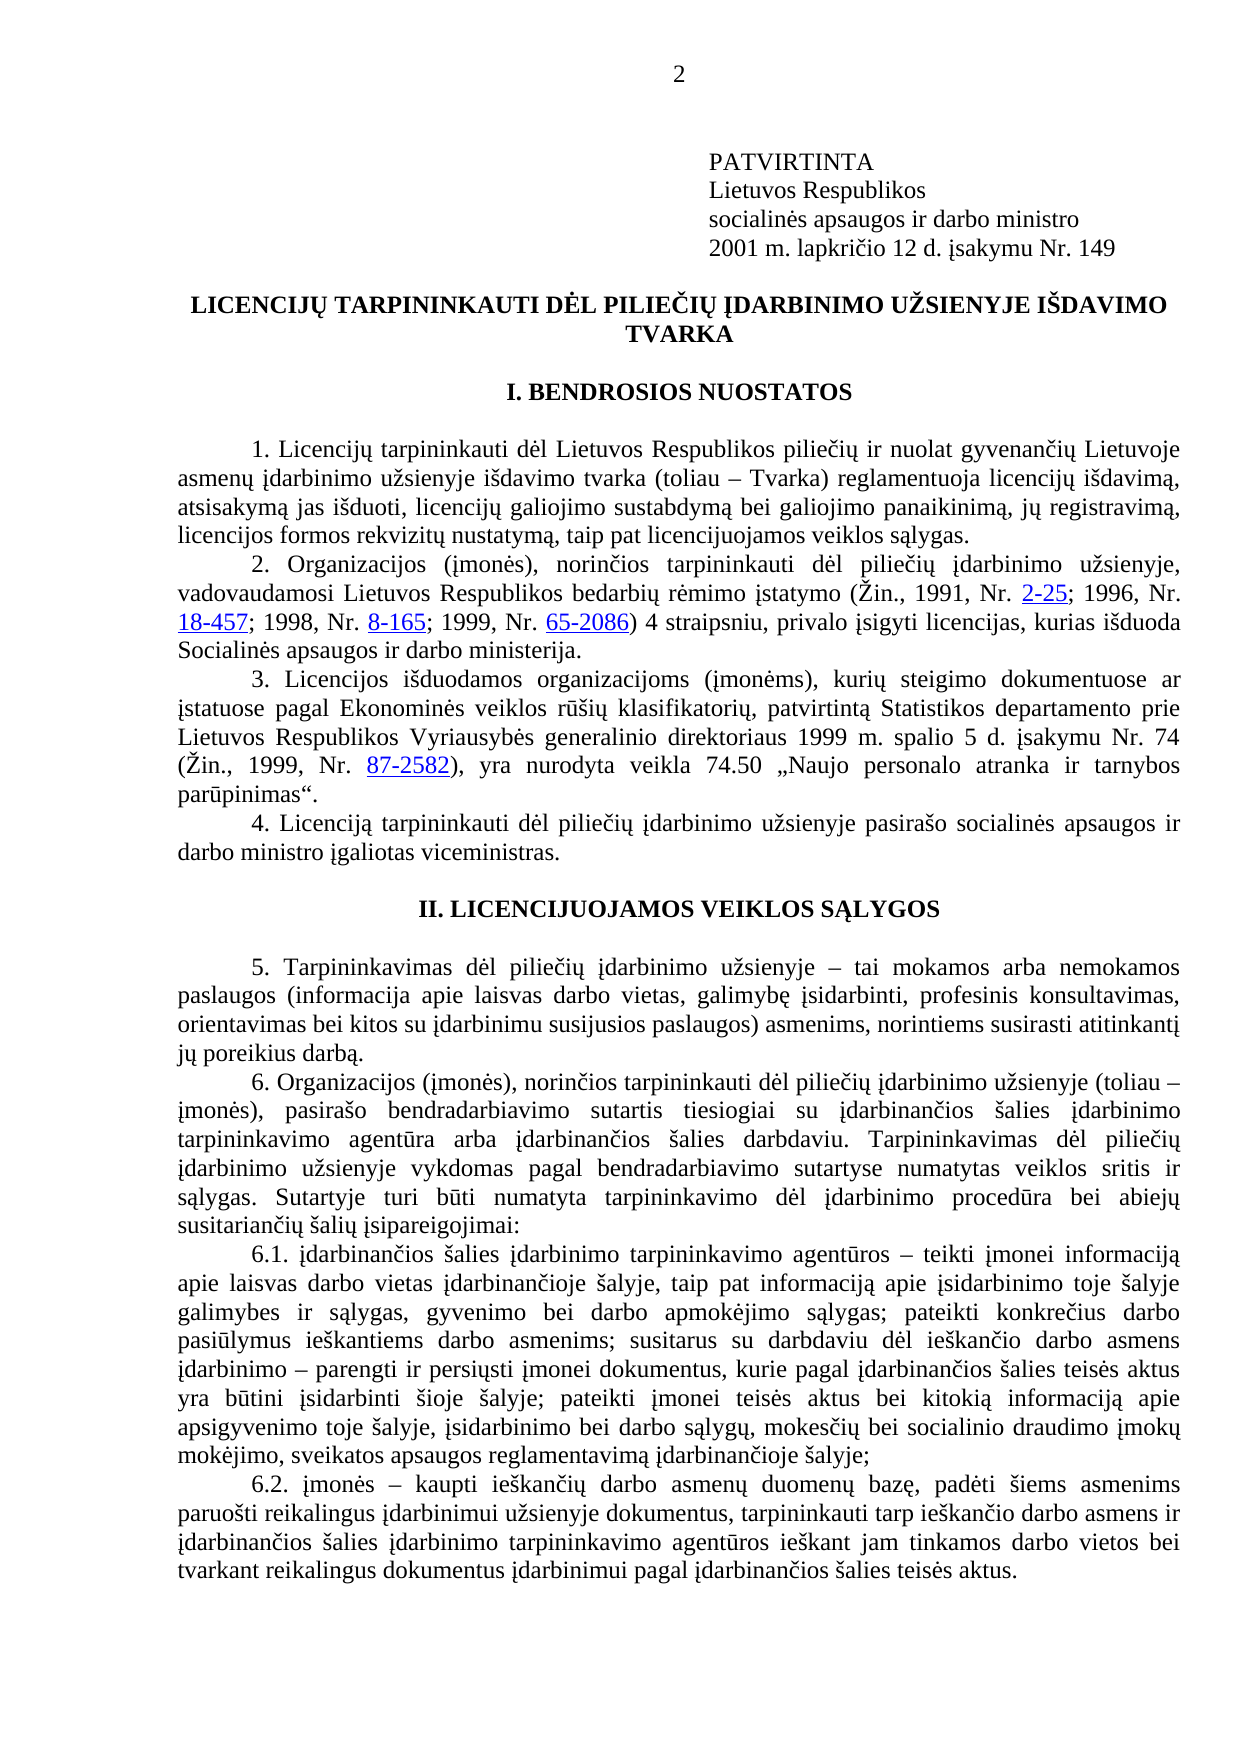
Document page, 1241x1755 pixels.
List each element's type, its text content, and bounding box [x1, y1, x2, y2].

text 6.1. įdarbinančios šalies įdarbinimo tarpininkavimo agentūros – teikti įmonei informaciją apie laisvas darbo vietas įdarbinančioje šalyje, taip pat informaciją apie įsidarbinimo toje šalyje galimybes ir sąlygas, gyvenimo bei darbo apmokėjimo sąlygas; pateikti konkrečius darbo pasiūlymus ieškantiems darbo asmenims; susitarus su darbdaviu dėl ieškančio darbo asmens įdarbinimo – parengti ir persiųsti įmonei dokumentus, kurie pagal įdarbinančios šalies teisės aktus yra būtini įsidarbinti šioje šalyje; pateikti įmonei teisės aktus bei kitokią informaciją apie apsigyvenimo toje šalyje, įsidarbinimo bei darbo sąlygų, mokesčių bei socialinio draudimo įmokų mokėjimo, sveikatos apsaugos reglamentavimą įdarbinančioje šalyje; [177, 1239, 1181, 1469]
text 4. Licenciją tarpininkauti dėl piliečių įdarbinimo užsienyje pasirašo socialinės apsaugos ir darbo ministro įgaliotas viceministras. [177, 808, 1181, 866]
text 1. Licencijų tarpininkauti dėl Lietuvos Respublikos piliečių ir nuolat gyvenančių Lietuvoje asmenų įdarbinimo užsienyje išdavimo tvarka (toliau – Tvarka) reglamentuoja licencijų išdavimą, atsisakymą jas išduoti, licencijų galiojimo sustabdymą bei galiojimo panaikinimą, jų registravimą, licencijos formos rekvizitų nustatymą, taip pat licencijuojamos veiklos sąlygas. [177, 434, 1181, 549]
text II. LICENCIJUOJAMOS VEIKLOS SĄLYGOS [177, 894, 1181, 923]
text I. BENDROSIOS NUOSTATOS [177, 377, 1181, 406]
text 2001 m. lapkričio 12 d. įsakymu Nr. 149 [177, 233, 1181, 262]
text socialinės apsaugos ir darbo ministro [177, 204, 1181, 233]
text 5. Tarpininkavimas dėl piliečių įdarbinimo užsienyje – tai mokamos arba nemokamos paslaugos (informacija apie laisvas darbo vietas, galimybę įsidarbinti, profesinis konsultavimas, orientavimas bei kitos su įdarbinimu susijusios paslaugos) asmenims, norintiems susirasti atitinkantį jų poreikius darbą. [177, 952, 1181, 1067]
text 6. Organizacijos (įmonės), norinčios tarpininkauti dėl piliečių įdarbinimo užsienyje (toliau – įmonės), pasirašo bendradarbiavimo sutartis tiesiogiai su įdarbinančios šalies įdarbinimo tarpininkavimo agentūra arba įdarbinančios šalies darbdaviu. Tarpininkavimas dėl piliečių įdarbinimo užsienyje vykdomas pagal bendradarbiavimo sutartyse numatytas veiklos sritis ir sąlygas. Sutartyje turi būti numatyta tarpininkavimo dėl įdarbinimo procedūra bei abiejų susitariančių šalių įsipareigojimai: [177, 1067, 1181, 1239]
text LICENCIJŲ TARPININKAUTI DĖL PILIEČIŲ ĮDARBINIMO UŽSIENYJE IŠDAVIMO TVARKA [177, 291, 1181, 348]
text 3. Licencijos išduodamos organizacijoms (įmonėms), kurių steigimo dokumentuose ar įstatuose pagal Ekonominės veiklos rūšių klasifikatorių, patvirtintą Statistikos departamento prie Lietuvos Respublikos Vyriausybės generalinio direktoriaus 1999 m. spalio 5 d. įsakymu Nr. 74 (Žin., 1999, Nr. 87-2582), yra nurodyta veikla 74.50 „Naujo personalo atranka ir tarnybos parūpinimas“. [177, 664, 1181, 808]
text 6.2. įmonės – kaupti ieškančių darbo asmenų duomenų bazę, padėti šiems asmenims paruošti reikalingus įdarbinimui užsienyje dokumentus, tarpininkauti tarp ieškančio darbo asmens ir įdarbinančios šalies įdarbinimo tarpininkavimo agentūros ieškant jam tinkamos darbo vietos bei tvarkant reikalingus dokumentus įdarbinimui pagal įdarbinančios šalies teisės aktus. [177, 1469, 1181, 1584]
text Lietuvos Respublikos [177, 176, 1181, 204]
text 2. Organizacijos (įmonės), norinčios tarpininkauti dėl piliečių įdarbinimo užsienyje, vadovaudamosi Lietuvos Respublikos bedarbių rėmimo įstatymo (Žin., 1991, Nr. 2-25; 1996, Nr. 18-457; 1998, Nr. 8-165; 1999, Nr. 65-2086) 4 straipsniu, privalo įsigyti licencijas, kurias išduoda Socialinės apsaugos ir darbo ministerija. [177, 549, 1181, 664]
text PATVIRTINTA [177, 147, 1181, 176]
